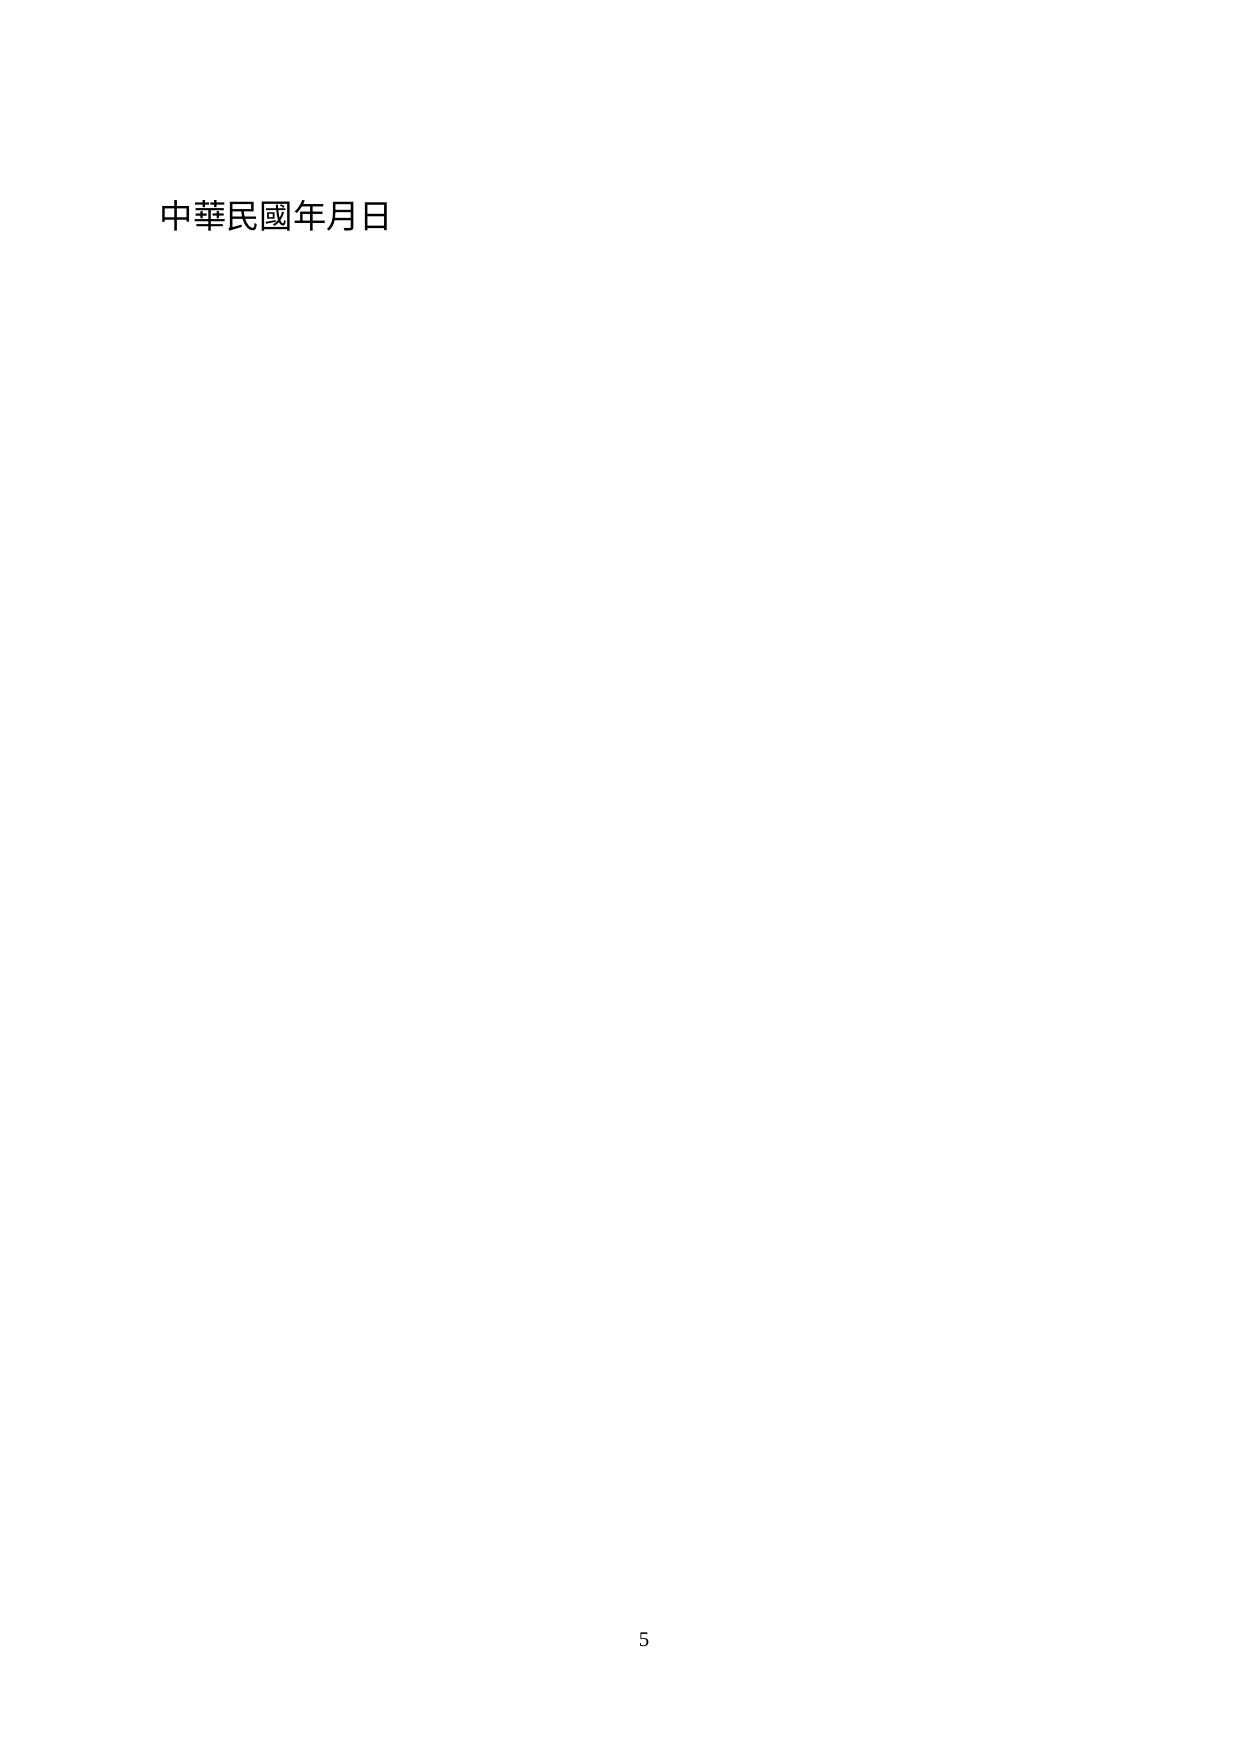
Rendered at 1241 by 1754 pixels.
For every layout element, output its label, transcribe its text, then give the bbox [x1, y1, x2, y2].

text 中華民國年月日 [159, 205, 1140, 234]
